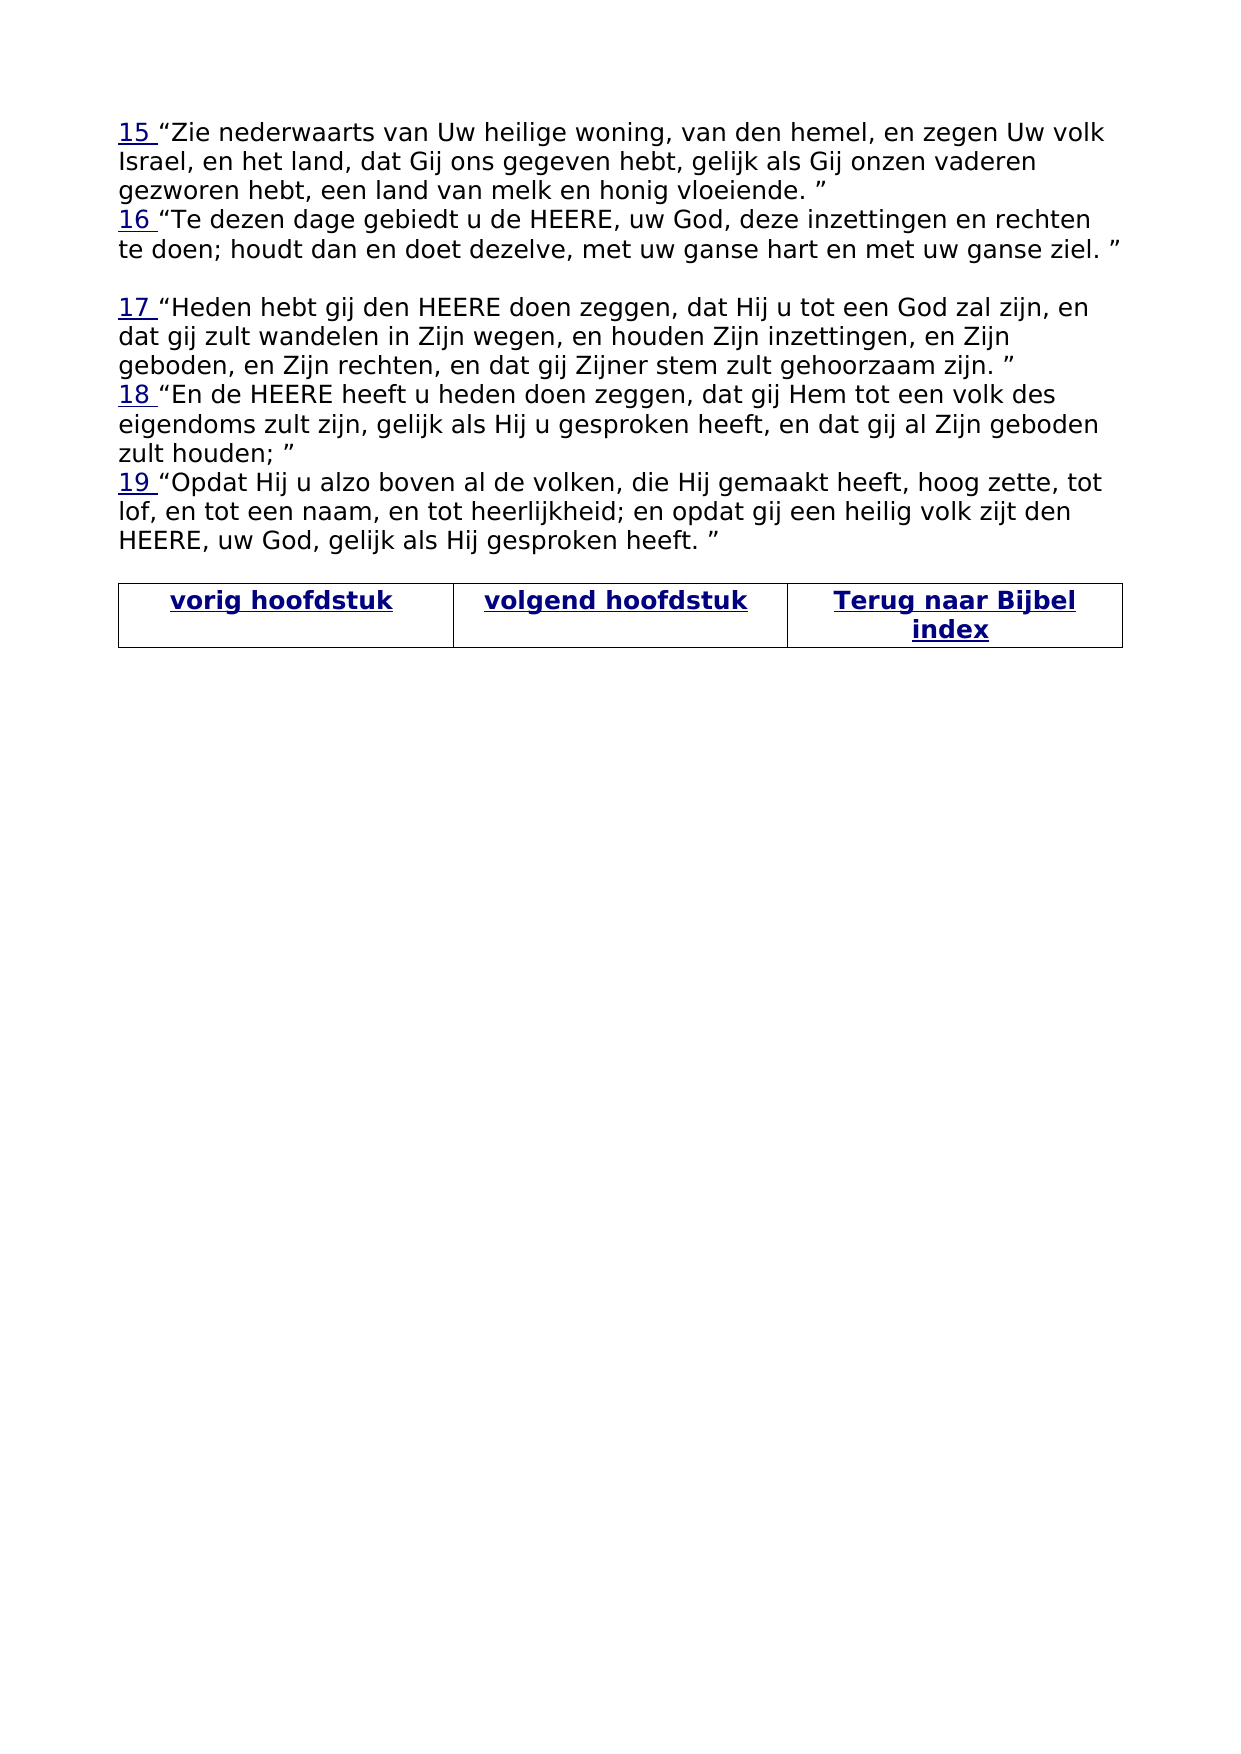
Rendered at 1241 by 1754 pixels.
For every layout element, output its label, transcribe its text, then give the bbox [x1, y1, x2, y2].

table_header Terug naar Bijbel index [788, 584, 1122, 647]
table_header vorig hoofdstuk [119, 584, 453, 647]
table_header volgend hoofdstuk [454, 584, 787, 647]
text 15 “Zie nederwaarts van Uw heilige woning, van den hemel, en zegen Uw volk Israel, en het land, dat Gij ons gegeven hebt, gelijk als Gij onzen vaderen gezworen hebt, een land van melk en honig vloeiende. ” 16 “Te dezen dage gebiedt u de HEERE, uw God, deze inzettingen en rechten te doen; houdt dan en doet dezelve, met uw ganse hart en met uw ganse ziel. ” 17 “Heden hebt gij den HEERE doen zeggen, dat Hij u tot een God zal zijn, en dat gij zult wandelen in Zijn wegen, en houden Zijn inzettingen, en Zijn geboden, en Zijn rechten, en dat gij Zijner stem zult gehoorzaam zijn. ” 18 “En de HEERE heeft u heden doen zeggen, dat gij Hem tot een volk des eigendoms zult zijn, gelijk als Hij u gesproken heeft, en dat gij al Zijn geboden zult houden; ” 19 “Opdat Hij u alzo boven al de volken, die Hij gemaakt heeft, hoog zette, tot lof, en tot een naam, en tot heerlijkheid; en opdat gij een heilig volk zijt den HEERE, uw God, gelijk als Hij gesproken heeft. ” [118, 118, 1122, 556]
